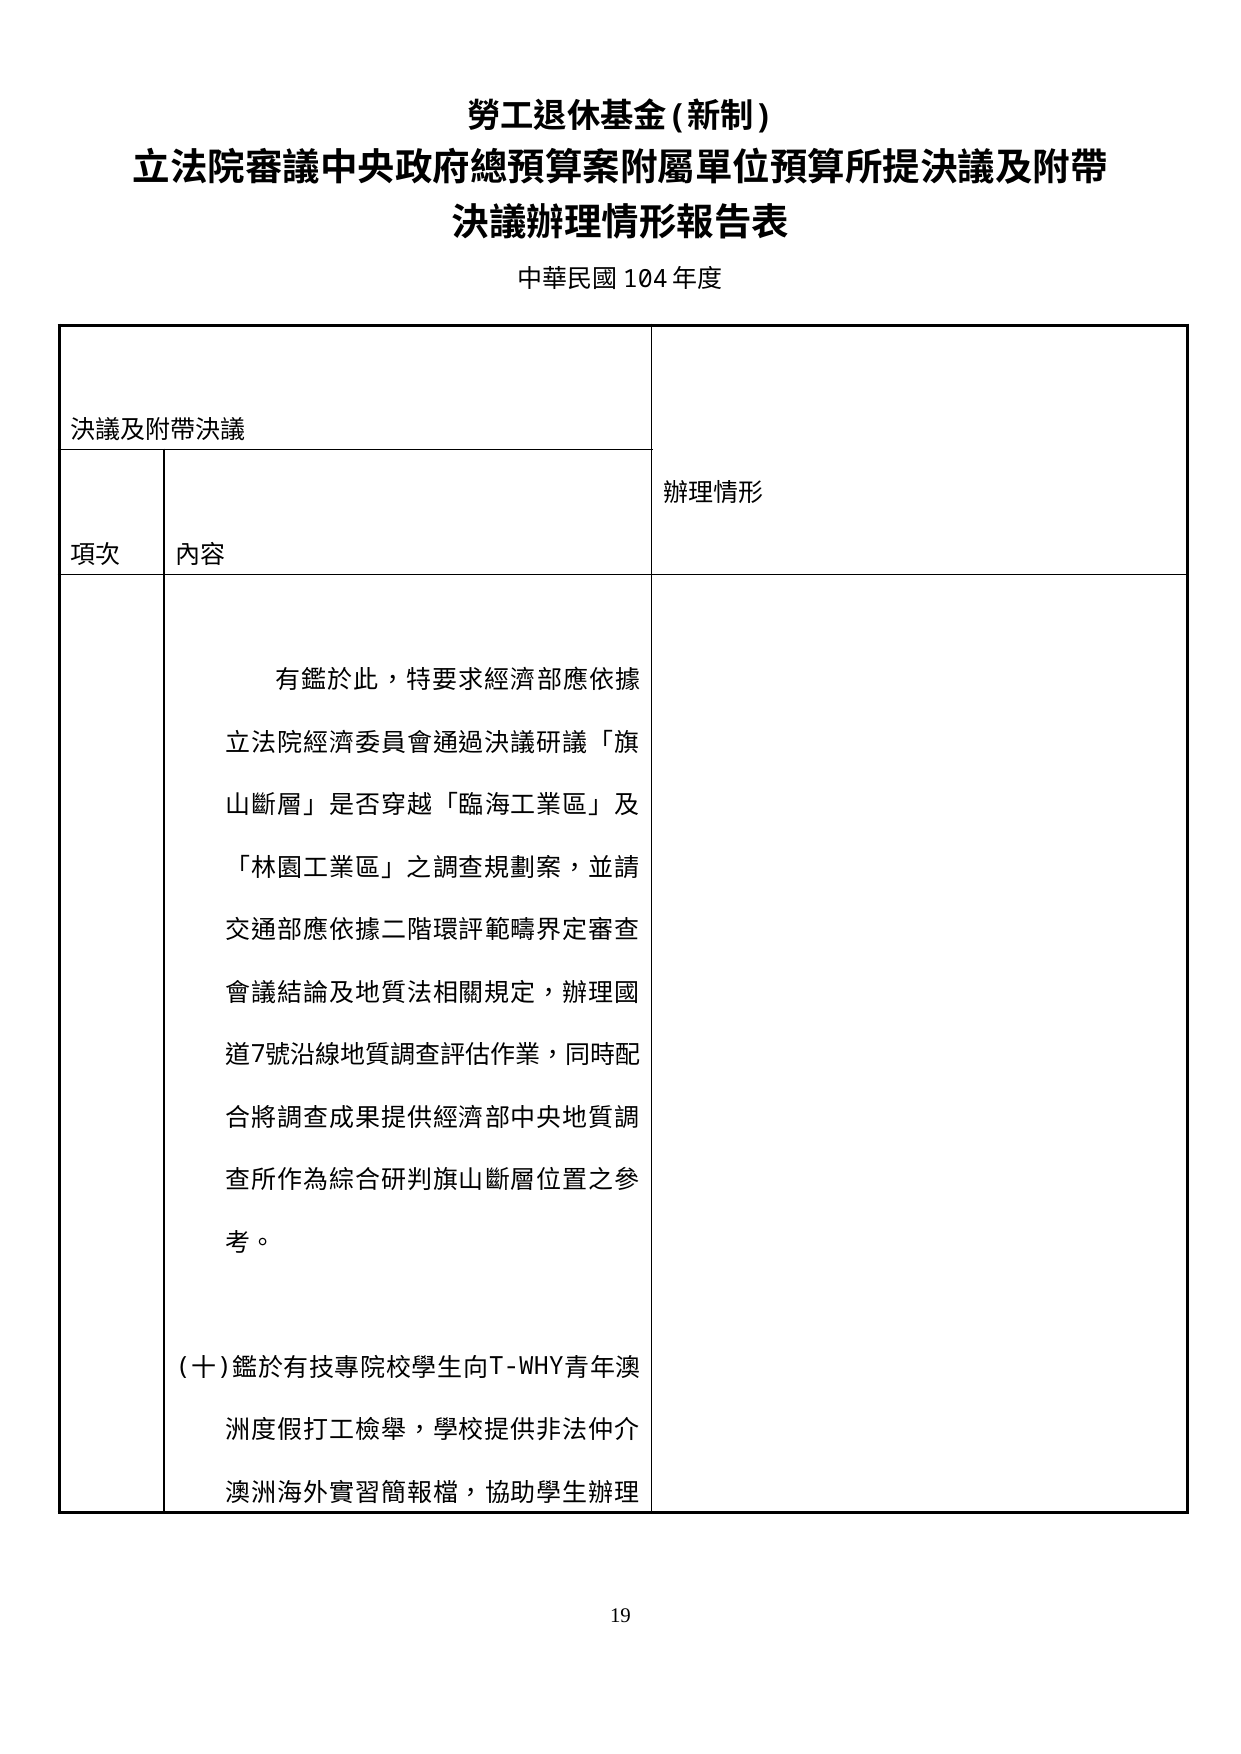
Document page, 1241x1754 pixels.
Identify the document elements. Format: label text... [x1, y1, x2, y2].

table_cell 內容 [165, 450, 651, 573]
table_cell 項次 [61, 450, 163, 573]
table_header 決議及附帶決議 [61, 327, 651, 448]
table_cell [652, 575, 1186, 1511]
table_cell [61, 575, 163, 1511]
table_cell 有鑑於此，特要求經濟部應依據立法院經濟委員會通過決議研議「旗山斷層」是否穿越「臨海工業區」及「林園工業區」之調查規劃案，並請交通部應依據二階環評範疇界定審查會議結論及地質法相關規定，辦理國道7號沿線地質調查評估作業，同時配合將調查成果提供經濟部中央地質調查所作為綜合研判旗山斷層位置之參考。 (十)鑑於有技專院校學生向T-WHY青年澳洲度假打工檢舉，學校提供非法仲介澳洲海外實習簡報檔，協助學生辦理 [165, 575, 651, 1511]
table_header 辦理情形 [652, 327, 1186, 573]
